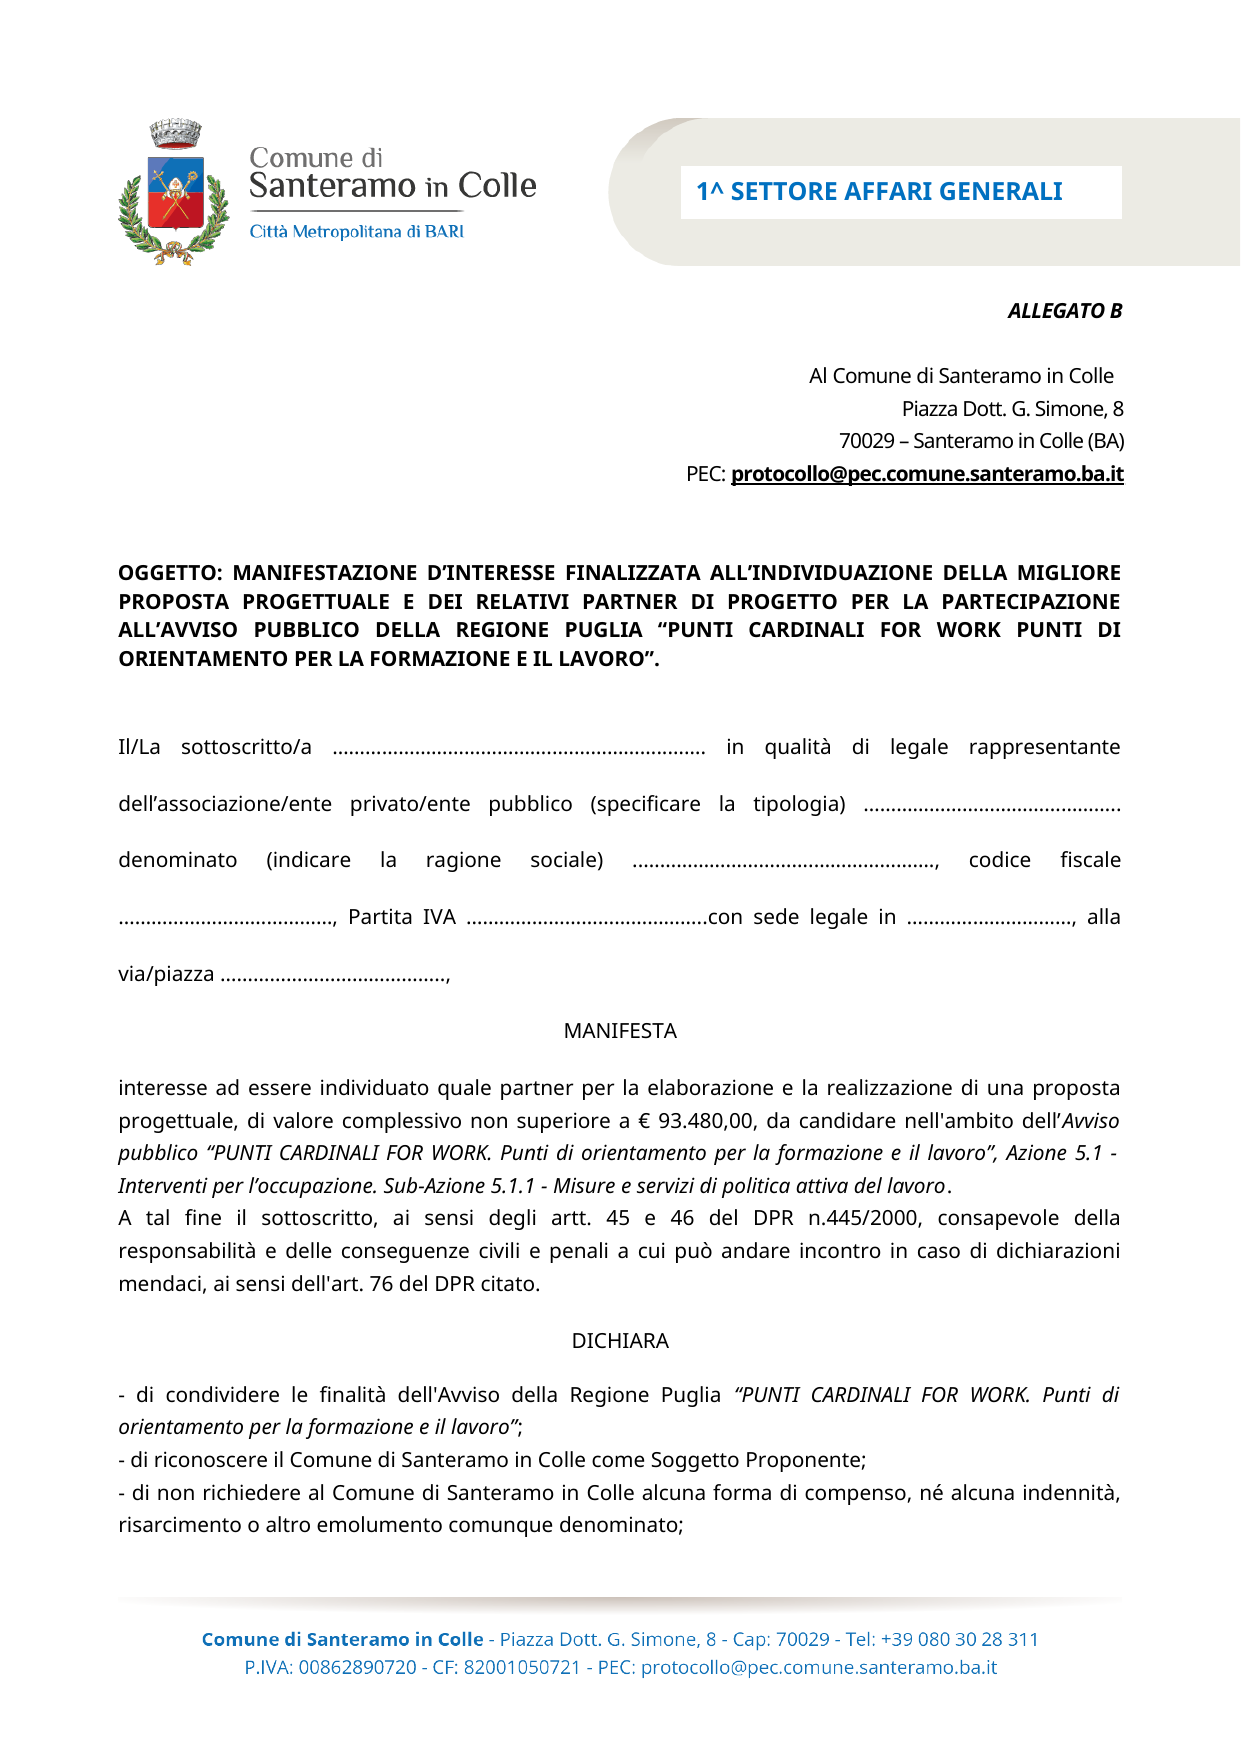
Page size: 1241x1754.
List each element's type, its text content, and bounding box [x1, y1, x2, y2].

text - di condividere le finalità dell'Avviso della Regione Puglia “PUNTI CARDINALI FOR WORK. Punti di orientamento per la formazione e il lavoro”; [118, 1380, 1122, 1441]
text ALLEGATO B [118, 296, 1125, 324]
text interesse ad essere individuato quale partner per la elaborazione e la realizzazione di una proposta progettuale, di valore complessivo non superiore a € 93.480,00, da candidare nell'ambito dell’Avviso pubblico “PUNTI CARDINALI FOR WORK. Punti di orientamento per la formazione e il lavoro”, Azione 5.1 - Interventi per l’occupazione. Sub-Azione 5.1.1 - Misure e servizi di politica attiva del lavoro. [118, 1073, 1122, 1199]
text Il/La sottoscritto/a …………………………………..………………..……. in qualità di legale rappresentante dell’associazione/ente privato/ente pubblico (specificare la tipologia) ……………………………………….. denominato (indicare la ragione sociale) ..………………………….…………………., codice fiscale …………………………………, Partita IVA ……………………………………..con sede legale in …………………………, alla via/piazza ………………………………….., [118, 732, 1122, 988]
text A tal fine il sottoscritto, ai sensi degli artt. 45 e 46 del DPR n.445/2000, consapevole della responsabilità e delle conseguenze civili e penali a cui può andare incontro in caso di dichiarazioni mendaci, ai sensi dell'art. 76 del DPR citato. [118, 1203, 1122, 1297]
text - di non richiedere al Comune di Santeramo in Colle alcuna forma di compenso, né alcuna indennità, risarcimento o altro emolumento comunque denominato; [118, 1478, 1122, 1539]
text DICHIARA [118, 1326, 1122, 1355]
text MANIFESTA [118, 1016, 1122, 1045]
text OGGETTO: MANIFESTAZIONE D’INTERESSE FINALIZZATA ALL’INDIVIDUAZIONE DELLA MIGLIORE PROPOSTA PROGETTUALE E DEI RELATIVI PARTNER DI PROGETTO PER LA PARTECIPAZIONE ALL’AVVISO PUBBLICO DELLA REGIONE PUGLIA “PUNTI CARDINALI FOR WORK PUNTI DI ORIENTAMENTO PER LA FORMAZIONE E IL LAVORO”. [118, 558, 1122, 672]
text - di riconoscere il Comune di Santeramo in Colle come Soggetto Proponente; [118, 1445, 1122, 1473]
text Al Comune di Santeramo in Colle [118, 361, 1125, 390]
text 70029 – Santeramo in Colle (BA) [118, 427, 1125, 455]
text PEC: protocollo@pec.comune.santeramo.ba.it [118, 459, 1125, 488]
text Piazza Dott. G. Simone, 8 [118, 394, 1125, 422]
